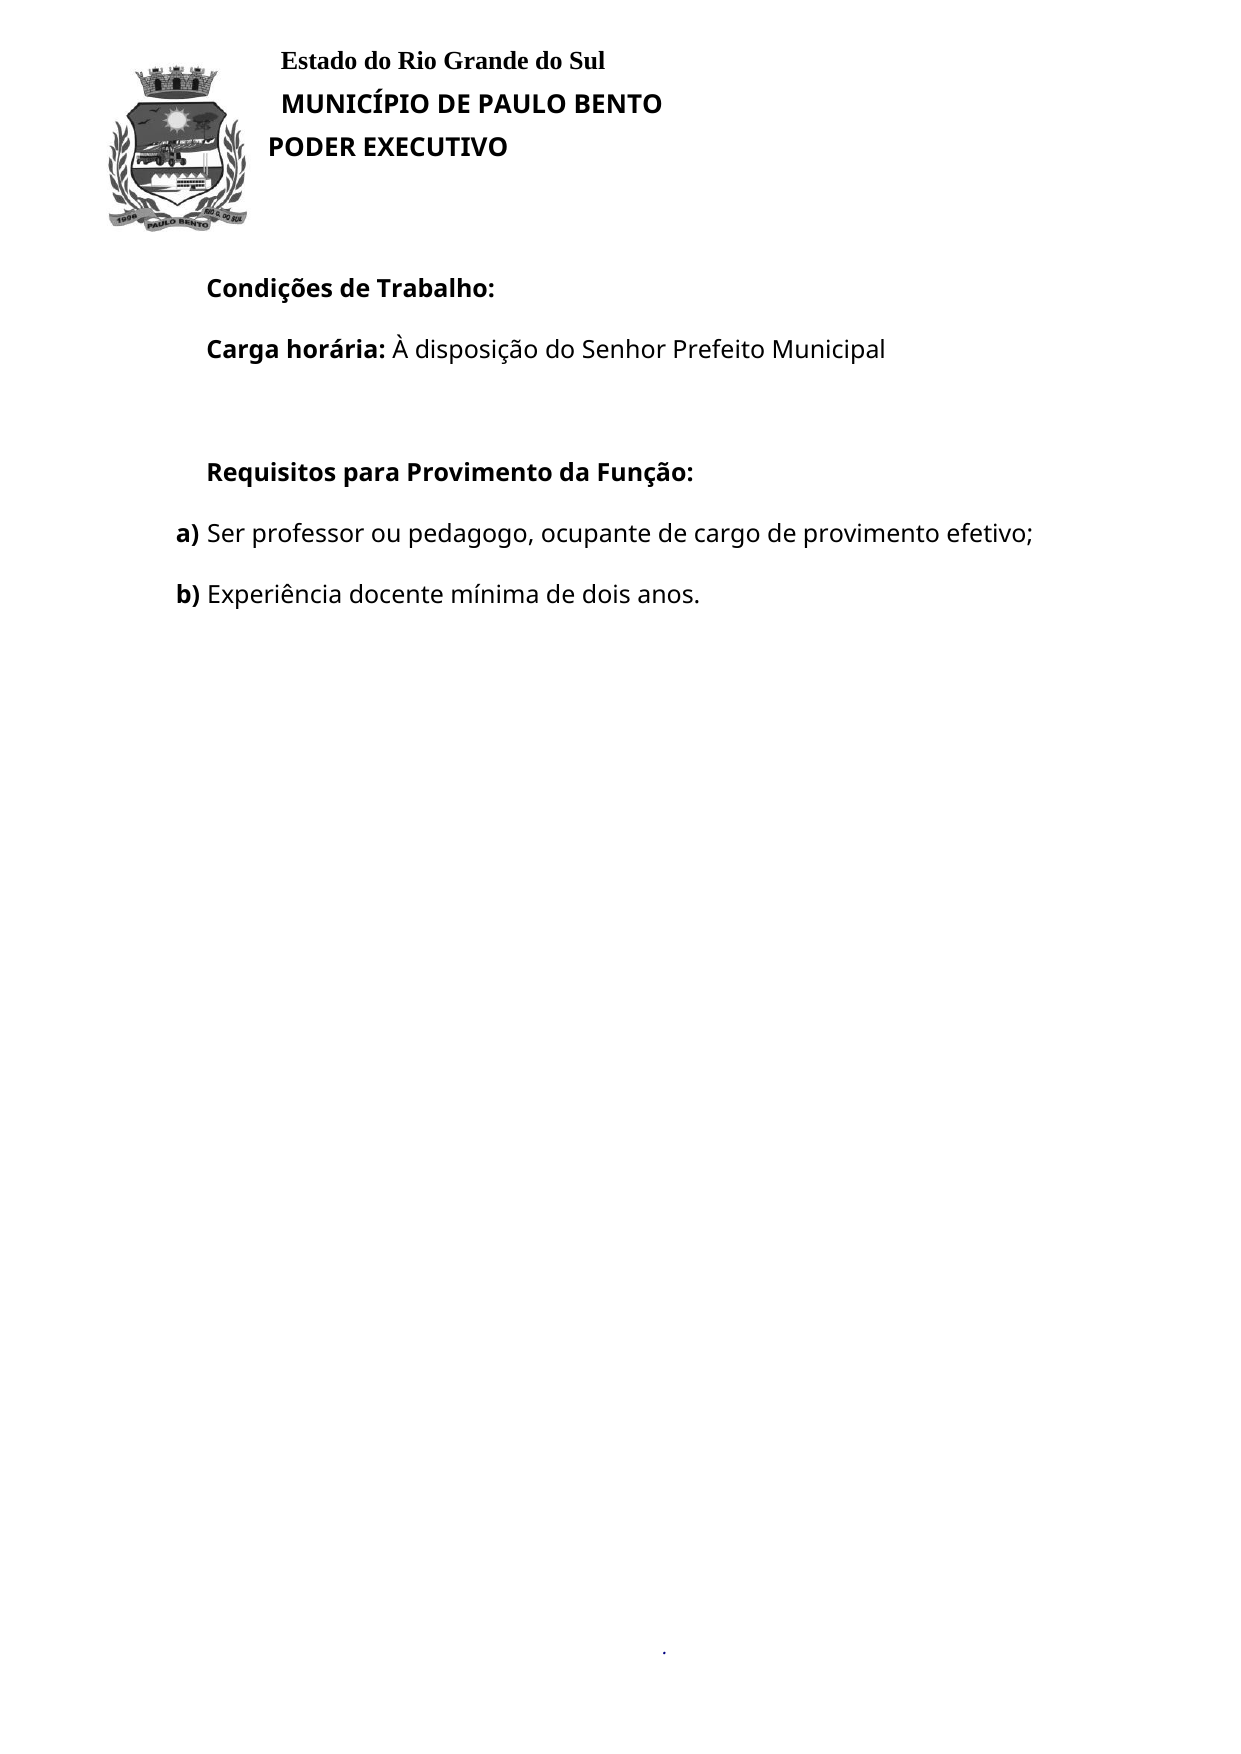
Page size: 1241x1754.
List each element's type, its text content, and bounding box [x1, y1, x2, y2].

list Experiência docente mínima de dois anos. [176, 577, 1093, 611]
text Carga horária: À disposição do Senhor Prefeito Municipal [206, 332, 1093, 366]
text Requisitos para Provimento da Função: [206, 454, 1240, 489]
list Ser professor ou pedagogo, ocupante de cargo de provimento efetivo; [176, 516, 1093, 549]
text Condições de Trabalho: [206, 271, 1240, 305]
